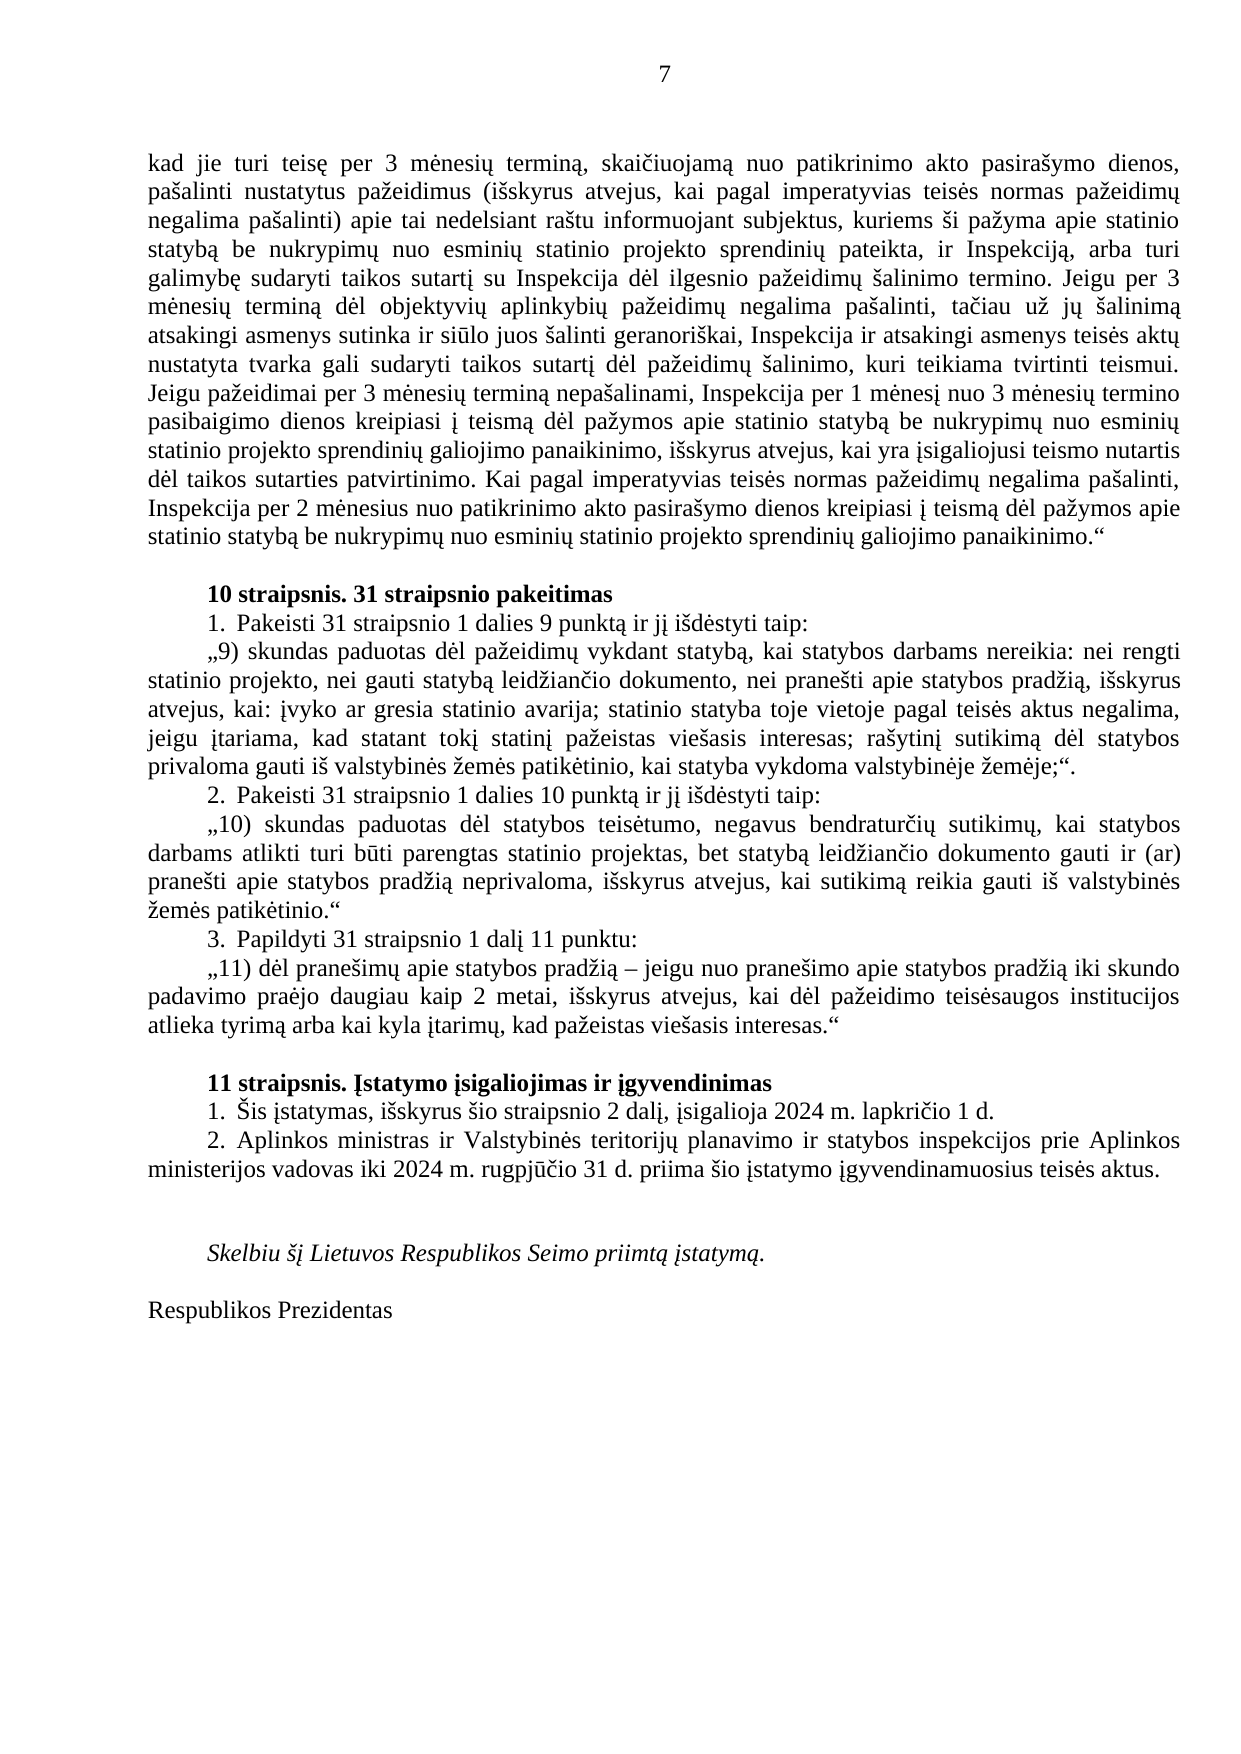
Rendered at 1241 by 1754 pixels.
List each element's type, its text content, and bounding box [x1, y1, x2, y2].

text 3. Papildyti 31 straipsnio 1 dalį 11 punktu: [148, 924, 1181, 953]
text „9) skundas paduotas dėl pažeidimų vykdant statybą, kai statybos darbams nereikia: nei rengti statinio projekto, nei gauti statybą leidžiančio dokumento, nei pranešti apie statybos pradžią, išskyrus atvejus, kai: įvyko ar gresia statinio avarija; statinio statyba toje vietoje pagal teisės aktus negalima, jeigu įtariama, kad statant tokį statinį pažeistas viešasis interesas; rašytinį sutikimą dėl statybos privaloma gauti iš valstybinės žemės patikėtinio, kai statyba vykdoma valstybinėje žemėje;“. [148, 636, 1181, 780]
text kad jie turi teisę per 3 mėnesių terminą, skaičiuojamą nuo patikrinimo akto pasirašymo dienos, pašalinti nustatytus pažeidimus (išskyrus atvejus, kai pagal imperatyvias teisės normas pažeidimų negalima pašalinti) apie tai nedelsiant raštu informuojant subjektus, kuriems ši pažyma apie statinio statybą be nukrypimų nuo esminių statinio projekto sprendinių pateikta, ir Inspekciją, arba turi galimybę sudaryti taikos sutartį su Inspekcija dėl ilgesnio pažeidimų šalinimo termino. Jeigu per 3 mėnesių terminą dėl objektyvių aplinkybių pažeidimų negalima pašalinti, tačiau už jų šalinimą atsakingi asmenys sutinka ir siūlo juos šalinti geranoriškai, Inspekcija ir atsakingi asmenys teisės aktų nustatyta tvarka gali sudaryti taikos sutartį dėl pažeidimų šalinimo, kuri teikiama tvirtinti teismui. Jeigu pažeidimai per 3 mėnesių terminą nepašalinami, Inspekcija per 1 mėnesį nuo 3 mėnesių termino pasibaigimo dienos kreipiasi į teismą dėl pažymos apie statinio statybą be nukrypimų nuo esminių statinio projekto sprendinių galiojimo panaikinimo, išskyrus atvejus, kai yra įsigaliojusi teismo nutartis dėl taikos sutarties patvirtinimo. Kai pagal imperatyvias teisės normas pažeidimų negalima pašalinti, Inspekcija per 2 mėnesius nuo patikrinimo akto pasirašymo dienos kreipiasi į teismą dėl pažymos apie statinio statybą be nukrypimų nuo esminių statinio projekto sprendinių galiojimo panaikinimo.“ [148, 148, 1181, 550]
text Skelbiu šį Lietuvos Respublikos Seimo priimtą įstatymą. [148, 1238, 1181, 1267]
text 2. Pakeisti 31 straipsnio 1 dalies 10 punktą ir jį išdėstyti taip: [148, 780, 1181, 809]
text Respublikos Prezidentas [148, 1295, 1181, 1324]
text 10 straipsnis. 31 straipsnio pakeitimas [148, 579, 1181, 608]
text 1. Pakeisti 31 straipsnio 1 dalies 9 punktą ir jį išdėstyti taip: [148, 608, 1181, 636]
text 2. Aplinkos ministras ir Valstybinės teritorijų planavimo ir statybos inspekcijos prie Aplinkos ministerijos vadovas iki 2024 m. rugpjūčio 31 d. priima šio įstatymo įgyvendinamuosius teisės aktus. [148, 1125, 1181, 1183]
text 11 straipsnis. Įstatymo įsigaliojimas ir įgyvendinimas [148, 1068, 1181, 1096]
text „10) skundas paduotas dėl statybos teisėtumo, negavus bendraturčių sutikimų, kai statybos darbams atlikti turi būti parengtas statinio projektas, bet statybą leidžiančio dokumento gauti ir (ar) pranešti apie statybos pradžią neprivaloma, išskyrus atvejus, kai sutikimą reikia gauti iš valstybinės žemės patikėtinio.“ [148, 809, 1181, 924]
text 1. Šis įstatymas, išskyrus šio straipsnio 2 dalį, įsigalioja 2024 m. lapkričio 1 d. [148, 1096, 1181, 1125]
text „11) dėl pranešimų apie statybos pradžią – jeigu nuo pranešimo apie statybos pradžią iki skundo padavimo praėjo daugiau kaip 2 metai, išskyrus atvejus, kai dėl pažeidimo teisėsaugos institucijos atlieka tyrimą arba kai kyla įtarimų, kad pažeistas viešasis interesas.“ [148, 953, 1181, 1039]
